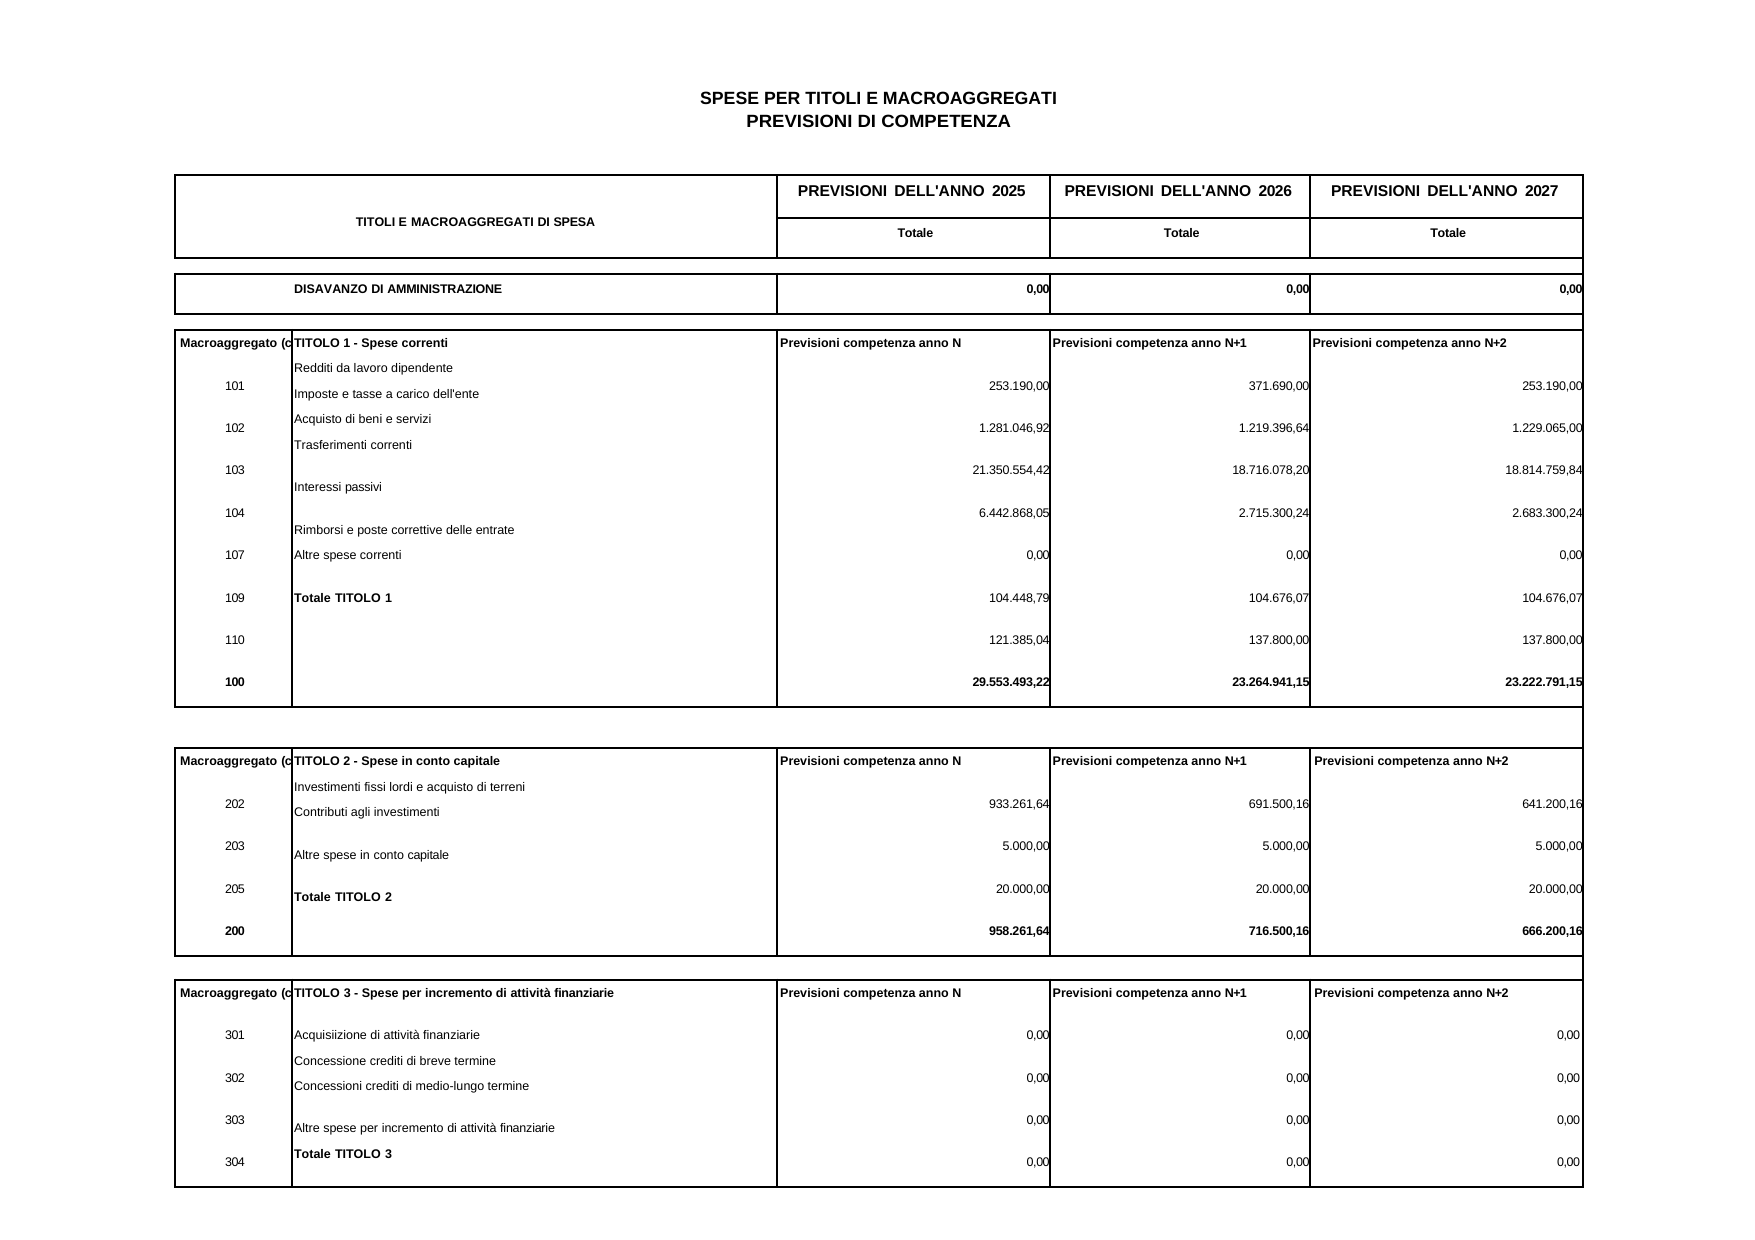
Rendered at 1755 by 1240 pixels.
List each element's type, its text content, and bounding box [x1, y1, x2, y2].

table_cell 0,00 [778, 275, 1049, 313]
table_cell TITOLO 2 - Spese in conto capitale Investimenti fissi lordi e acquisto di terreni Contributi agli investimenti Altre spese in conto capitale Totale TITOLO 2 [293, 749, 776, 955]
table_cell Previsioni competenza anno N [778, 749, 964, 955]
table_cell [175, 957, 1582, 978]
text SPESE PER TITOLI E MACROAGGREGATI PREVISIONI DI COMPETENZA [649, 87, 1108, 131]
table_cell 0,00 [1051, 275, 1309, 313]
table_cell [175, 259, 1582, 273]
table_cell Previsioni competenza anno N [778, 331, 964, 706]
table_cell 0,00 [1311, 275, 1582, 313]
table_cell 933.261,64 5.000,00 20.000,00 958.261,64 [964, 749, 1049, 955]
table_cell Totale [1051, 219, 1309, 257]
table_cell [175, 315, 1582, 329]
table_cell 253.190,00 1.281.046,92 21.350.554,42 6.442.868,05 0,00 104.448,79 121.385,04 29.553.493,22 [964, 331, 1049, 706]
table_cell Macroaggregato (c 101 102 103 104 107 109 110 100 [176, 331, 291, 706]
table_cell Previsioni competenza anno N+1 371.690,00 1.219.396,64 18.716.078,20 2.715.300,24 0,00 104.676,07 137.800,00 23.264.941,15 [1051, 331, 1309, 706]
table_cell TITOLO 3 - Spese per incremento di attività finanziarie Acquisiizione di attività finanziarie Concessione crediti di breve termine Concessioni crediti di medio-lungo termine Altre spese per incremento di attività finanziarie Totale TITOLO 3 [293, 981, 776, 1186]
table_cell Totale [1311, 219, 1582, 257]
table_cell Totale [778, 219, 1049, 257]
table_cell 0,00 0,00 0,00 0,00 [964, 981, 1049, 1186]
table_cell [175, 708, 1582, 747]
table_cell 0,00 0,00 0,00 0,00 [1513, 981, 1582, 1186]
table_cell Previsioni competenza anno N [778, 981, 964, 1186]
table_cell Previsioni competenza anno N+1 691.500,16 5.000,00 20.000,00 716.500,16 [1051, 749, 1309, 955]
table_cell TITOLO 1 - Spese correnti Redditi da lavoro dipendente Imposte e tasse a carico dell'ente Acquisto di beni e servizi Trasferimenti correnti Interessi passivi Rimborsi e poste correttive delle entrate Altre spese correnti Totale TITOLO 1 [293, 331, 776, 706]
table_cell Macroaggregato (c 202 203 205 200 [176, 749, 291, 955]
table_cell Previsioni competenza anno N+1 0,00 0,00 0,00 0,00 [1051, 981, 1309, 1186]
table_header PREVISIONI DELL'ANNO 2027 [1311, 176, 1582, 217]
table_cell Previsioni competenza anno N+2 253.190,00 1.229.065,00 18.814.759,84 2.683.300,24 0,00 104.676,07 137.800,00 23.222.791,15 [1311, 331, 1582, 706]
table_header PREVISIONI DELL'ANNO 2025 [778, 176, 1049, 217]
table_header TITOLI E MACROAGGREGATI DI SPESA [176, 176, 776, 257]
table_cell Previsioni competenza anno N+2 [1311, 749, 1513, 955]
table_cell 641.200,16 5.000,00 20.000,00 666.200,16 [1513, 749, 1582, 955]
table_cell Macroaggregato (c 301 302 303 304 [176, 981, 291, 1186]
table_cell Previsioni competenza anno N+2 [1311, 981, 1513, 1186]
table_header PREVISIONI DELL'ANNO 2026 [1051, 176, 1309, 217]
table_cell DISAVANZO DI AMMINISTRAZIONE [176, 275, 776, 313]
